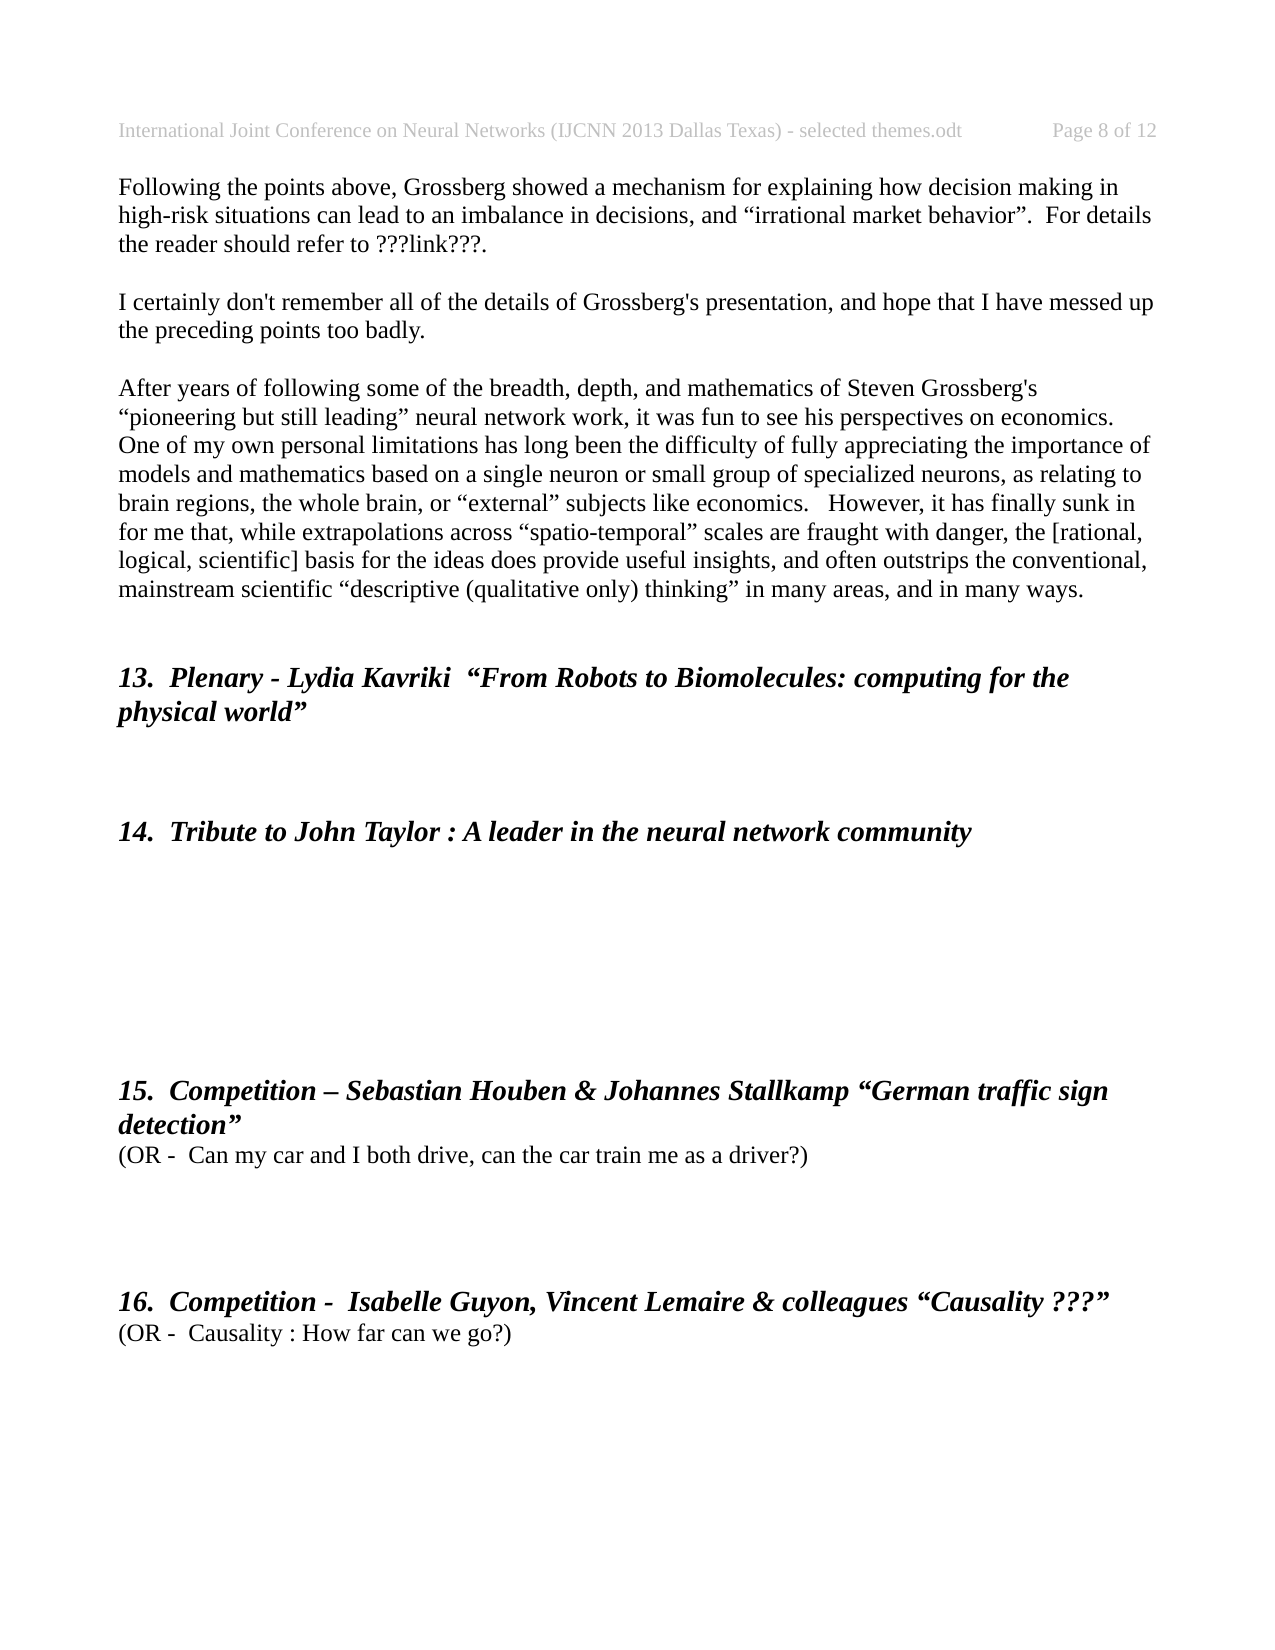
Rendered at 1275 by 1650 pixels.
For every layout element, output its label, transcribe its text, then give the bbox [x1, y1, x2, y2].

text I certainly don't remember all of the details of Grossberg's presentation, and hope that I have messed up the preceding points too badly. [118, 287, 1157, 344]
subtitle 14. Tribute to John Taylor : A leader in the neural network community [118, 814, 1157, 847]
subtitle 16. Competition - Isabelle Guyon, Vincent Lemaire & colleagues “Causality ???” [118, 1284, 1157, 1318]
subtitle 15. Competition – Sebastian Houben & Johannes Stallkamp “German traffic sign detection” [118, 1073, 1157, 1141]
text (OR - Causality : How far can we go?) [118, 1318, 1157, 1347]
subtitle 13. Plenary - Lydia Kavriki “From Robots to Biomolecules: computing for the physical world” [118, 660, 1157, 727]
text (OR - Can my car and I both drive, can the car train me as a driver?) [118, 1141, 1157, 1169]
text After years of following some of the breadth, depth, and mathematics of Steven Grossberg's “pioneering but still leading” neural network work, it was fun to see his perspectives on economics. One of my own personal limitations has long been the difficulty of fully appreciating the importance of models and mathematics based on a single neuron or small group of specialized neurons, as relating to brain regions, the whole brain, or “external” subjects like economics. However, it has finally sunk in for me that, while extrapolations across “spatio-temporal” scales are fraught with danger, the [rational, logical, scientific] basis for the ideas does provide useful insights, and often outstrips the conventional, mainstream scientific “descriptive (qualitative only) thinking” in many areas, and in many ways. [118, 373, 1157, 603]
text Following the points above, Grossberg showed a mechanism for explaining how decision making in high-risk situations can lead to an imbalance in decisions, and “irrational market behavior”. For details the reader should refer to ???link???. [118, 172, 1157, 258]
